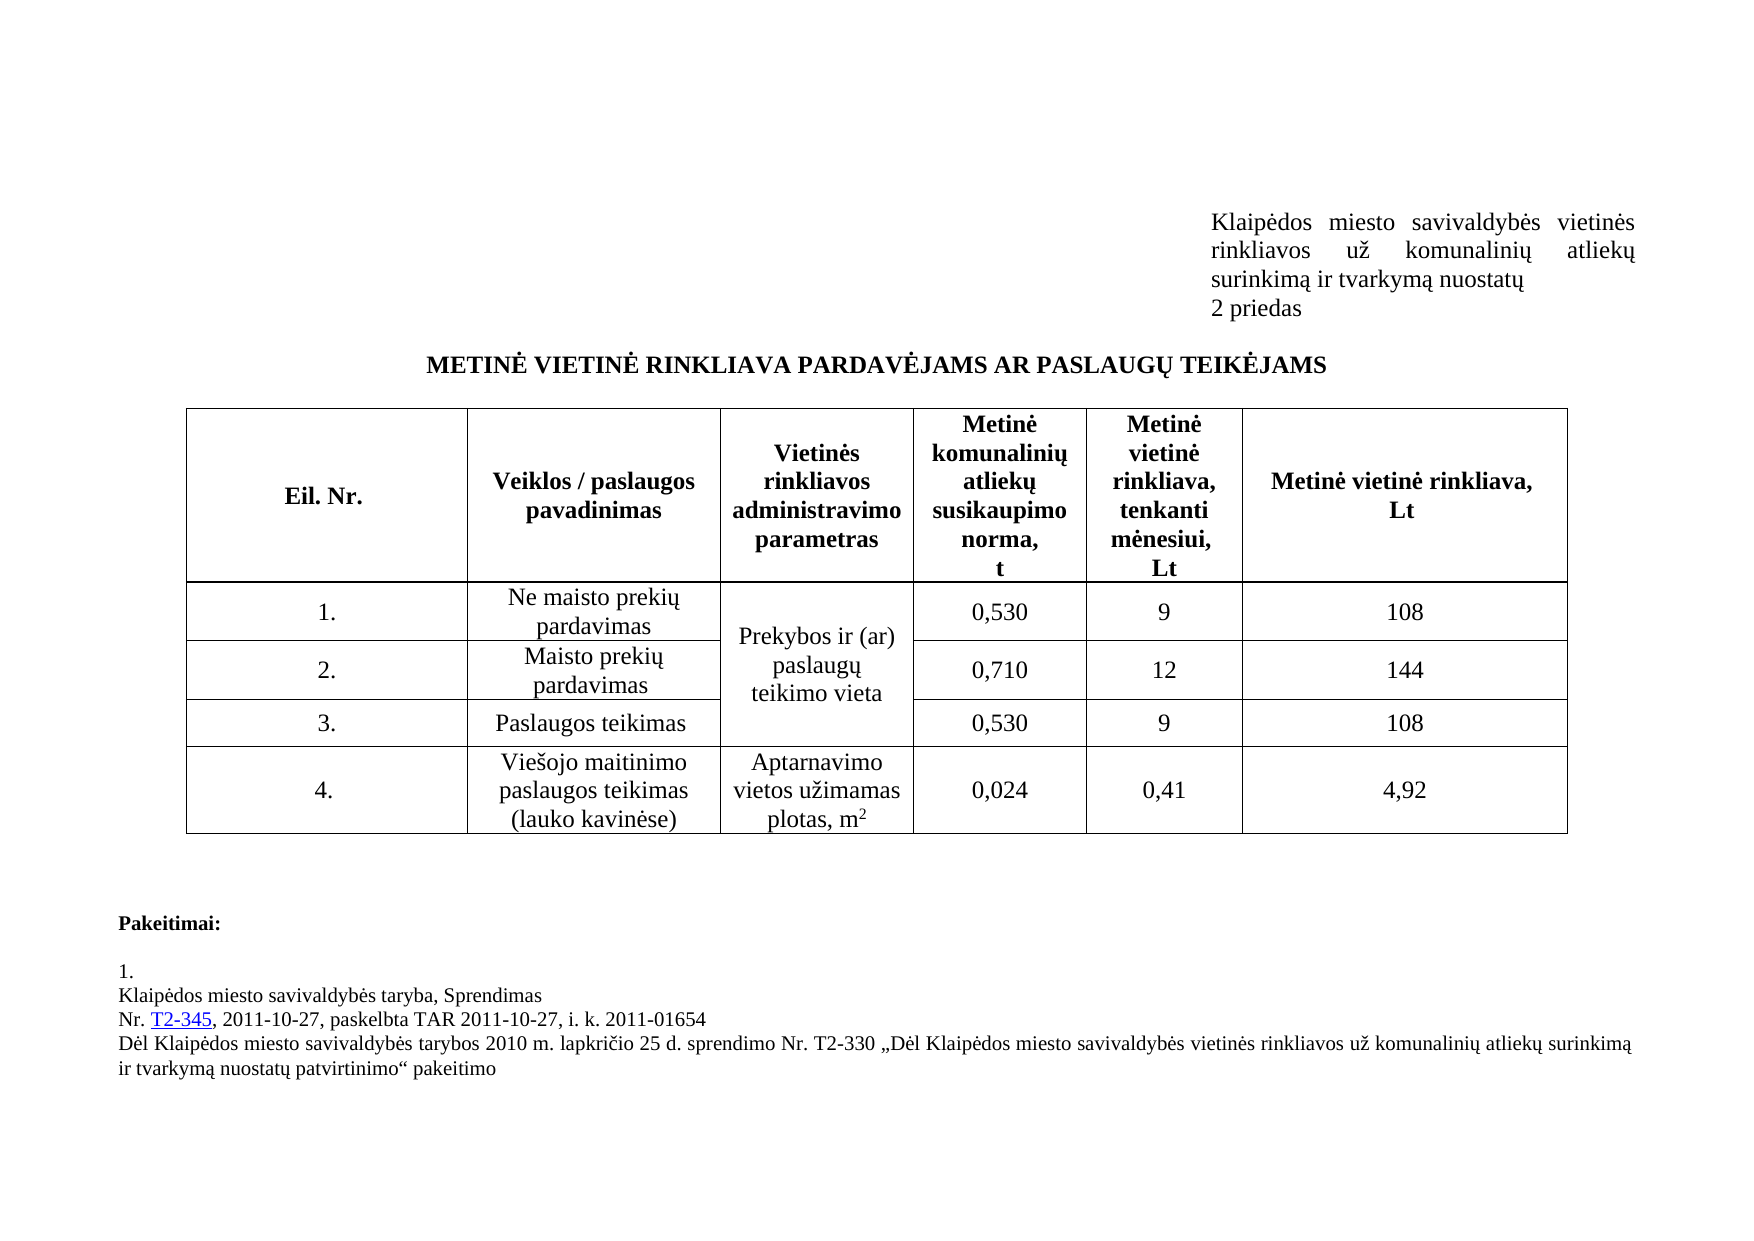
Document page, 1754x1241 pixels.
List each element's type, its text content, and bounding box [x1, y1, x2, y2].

table_cell Ne maisto prekių pardavimas [468, 583, 720, 640]
table_cell 0,710 [914, 641, 1086, 698]
table_cell Aptarnavimo vietos užimamas plotas, m2 [721, 747, 913, 833]
table_cell 108 [1243, 583, 1567, 640]
text Klaipėdos miesto savivaldybės vietinės rinkliavos už komunalinių atliekų surinkimą ir tvarkymą nuostatų [1211, 207, 1635, 293]
table_header Metinė vietinė rinkliava, tenkanti mėnesiui, Lt [1087, 409, 1242, 581]
text Dėl Klaipėdos miesto savivaldybės tarybos 2010 m. lapkričio 25 d. sprendimo Nr. T2-330 „Dėl Klaipėdos miesto savivaldybės vietinės rinkliavos už komunalinių atliekų surinkimą ir tvarkymą nuostatų patvirtinimo“ pakeitimo [118, 1031, 1635, 1079]
table_header Eil. Nr. [187, 409, 467, 581]
table_cell Paslaugos teikimas [468, 700, 720, 746]
table_header Metinė komunalinių atliekų susikaupimo norma, t [914, 409, 1086, 581]
table_cell 1. [187, 583, 467, 640]
table_header Metinė vietinė rinkliava, Lt [1243, 409, 1567, 581]
table_cell 108 [1243, 700, 1567, 746]
table_header Vietinės rinkliavos administravimo parametras [721, 409, 913, 581]
table_cell 4. [187, 747, 467, 833]
table_cell Prekybos ir (ar) paslaugų teikimo vieta [721, 583, 913, 746]
table_cell 2. [187, 641, 467, 698]
table_cell 9 [1087, 700, 1242, 746]
table_cell 144 [1243, 641, 1567, 698]
table_cell 4,92 [1243, 747, 1567, 833]
table_cell 9 [1087, 583, 1242, 640]
table_cell Viešojo maitinimo paslaugos teikimas (lauko kavinėse) [468, 747, 720, 833]
table_cell 0,530 [914, 700, 1086, 746]
table_cell 3. [187, 700, 467, 746]
text 2 priedas [1211, 293, 1635, 322]
text Klaipėdos miesto savivaldybės taryba, Sprendimas [118, 983, 1635, 1007]
table_cell 12 [1087, 641, 1242, 698]
table_cell 0,530 [914, 583, 1086, 640]
table_header Veiklos / paslaugos pavadinimas [468, 409, 720, 581]
text Nr. T2-345, 2011-10-27, paskelbta TAR 2011-10-27, i. k. 2011-01654 [118, 1007, 1635, 1031]
table_cell Maisto prekių pardavimas [468, 641, 720, 698]
table_cell 0,41 [1087, 747, 1242, 833]
text 1. [118, 959, 1635, 983]
text METINĖ VIETINĖ RINKLIAVA PARDAVĖJAMS AR PASLAUGŲ TEIKĖJAMS [118, 350, 1635, 379]
text Pakeitimai: [118, 911, 1635, 935]
table_cell 0,024 [914, 747, 1086, 833]
